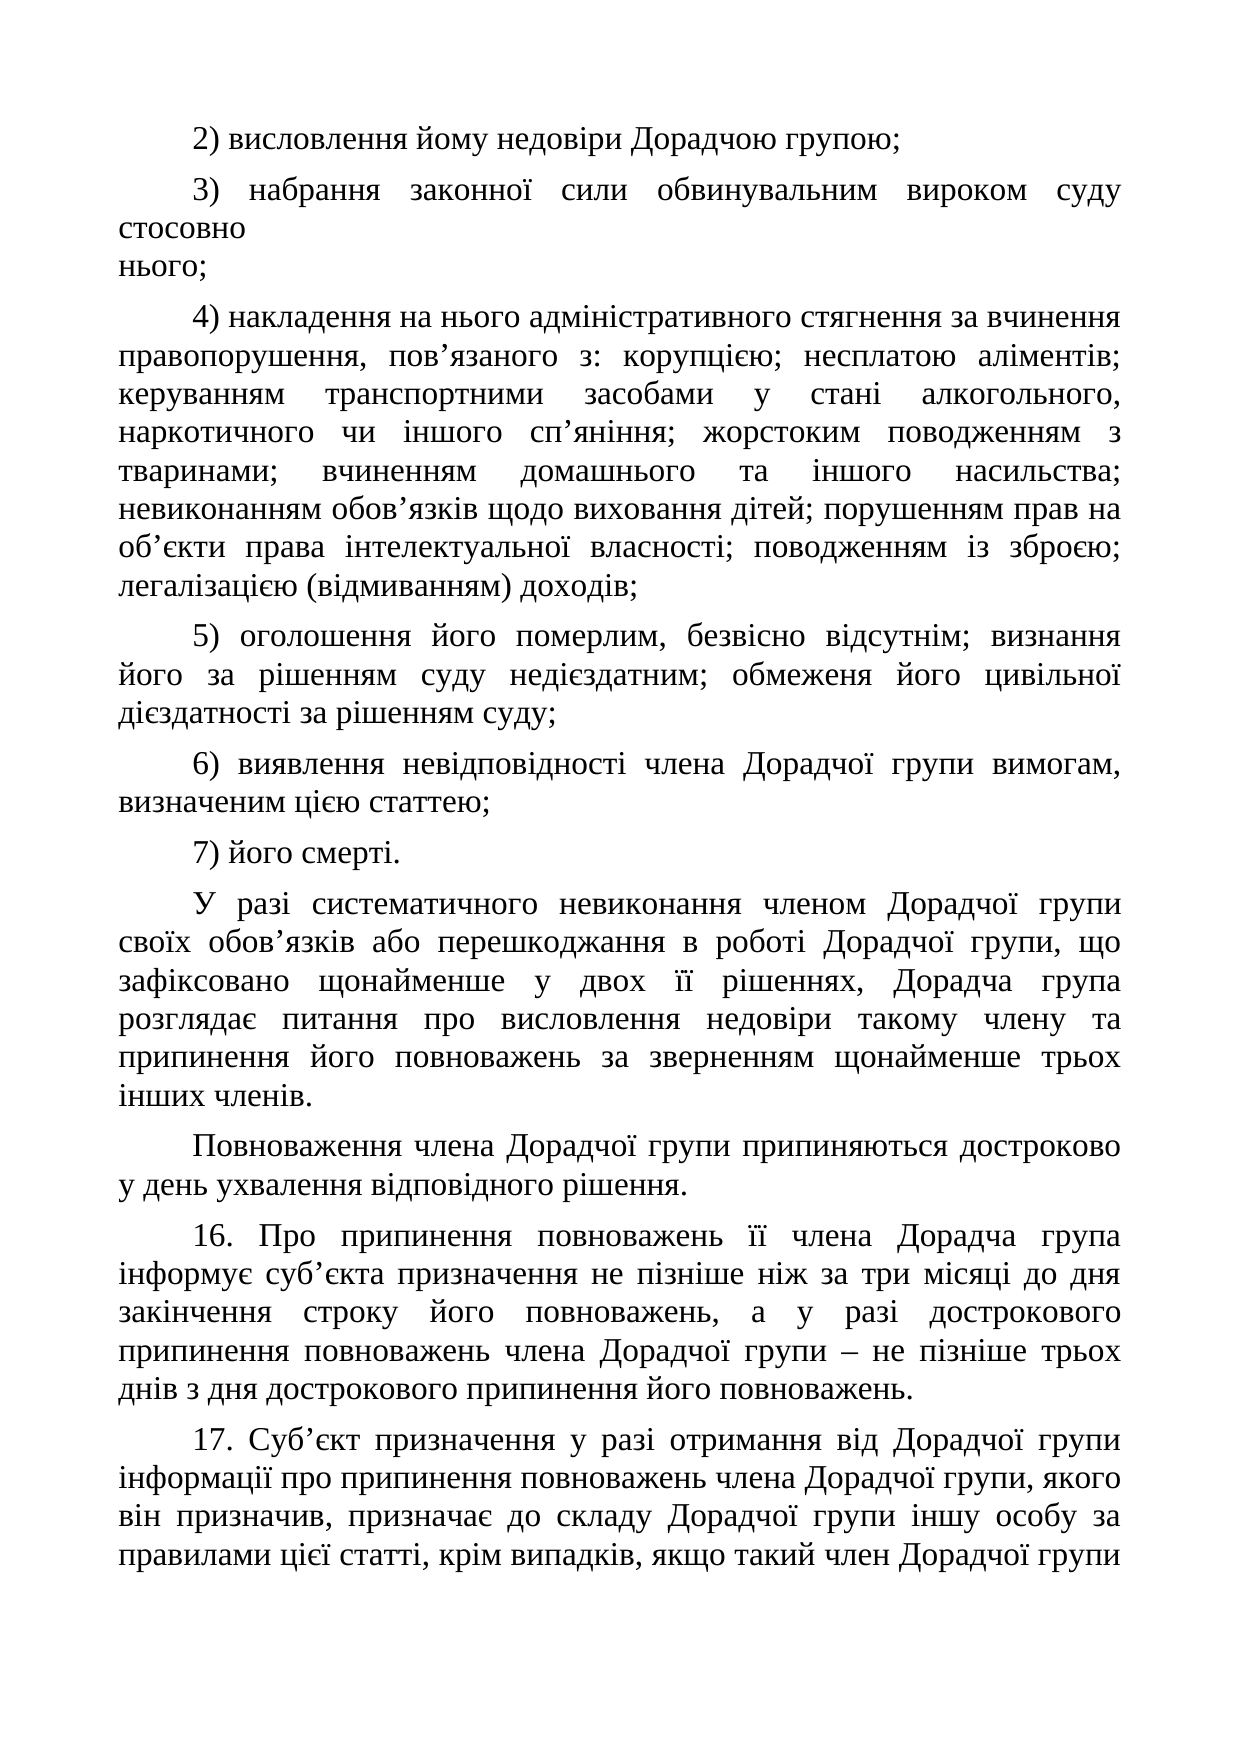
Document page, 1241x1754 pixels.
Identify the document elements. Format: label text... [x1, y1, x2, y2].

text 16. Про припинення повноважень її члена Дорадча група інформує суб’єкта призначення не пізніше ніж за три місяці до дня закінчення строку його повноважень, а у разі дострокового припинення повноважень члена Дорадчої групи – не пізніше трьох днів з дня дострокового припинення його повноважень. [118, 1215, 1122, 1406]
text 2) висловлення йому недовіри Дорадчою групою; [118, 118, 1122, 156]
text 6) виявлення невідповідності члена Дорадчої групи вимогам, визначеним цією статтею; [118, 743, 1122, 820]
text Повноваження члена Дорадчої групи припиняються достроково у день ухвалення відповідного рішення. [118, 1126, 1122, 1202]
text 3) набрання законної сили обвинувальним вироком суду стосовно нього; [118, 169, 1122, 284]
text У разі систематичного невиконання членом Дорадчої групи своїх обов’язків або перешкоджання в роботі Дорадчої групи, що зафіксовано щонайменше у двох її рішеннях, Дорадча група розглядає питання про висловлення недовіри такому члену та припинення його повноважень за зверненням щонайменше трьох інших членів. [118, 883, 1122, 1113]
text 7) його смерті. [118, 832, 1122, 871]
text 5) оголошення його померлим, безвісно відсутнім; визнання його за рішенням суду недієздатним; обмеженя його цивільної дієздатності за рішенням суду; [118, 616, 1122, 731]
text 4) накладення на нього адміністративного стягнення за вчинення правопорушення, пов’язаного з: корупцією; несплатою аліментів; керуванням транспортними засобами у стані алкогольного, наркотичного чи іншого сп’яніння; жорстоким поводженням з тваринами; вчиненням домашнього та іншого насильства; невиконанням обов’язків щодо виховання дітей; порушенням прав на об’єкти права інтелектуальної власності; поводженням із зброєю; легалізацією (відмиванням) доходів; [118, 296, 1122, 603]
text 17. Суб’єкт призначення у разі отримання від Дорадчої групи інформації про припинення повноважень члена Дорадчої групи, якого він призначив, призначає до складу Дорадчої групи іншу особу за правилами цієї статті, крім випадків, якщо такий член Дорадчої групи [118, 1419, 1122, 1572]
